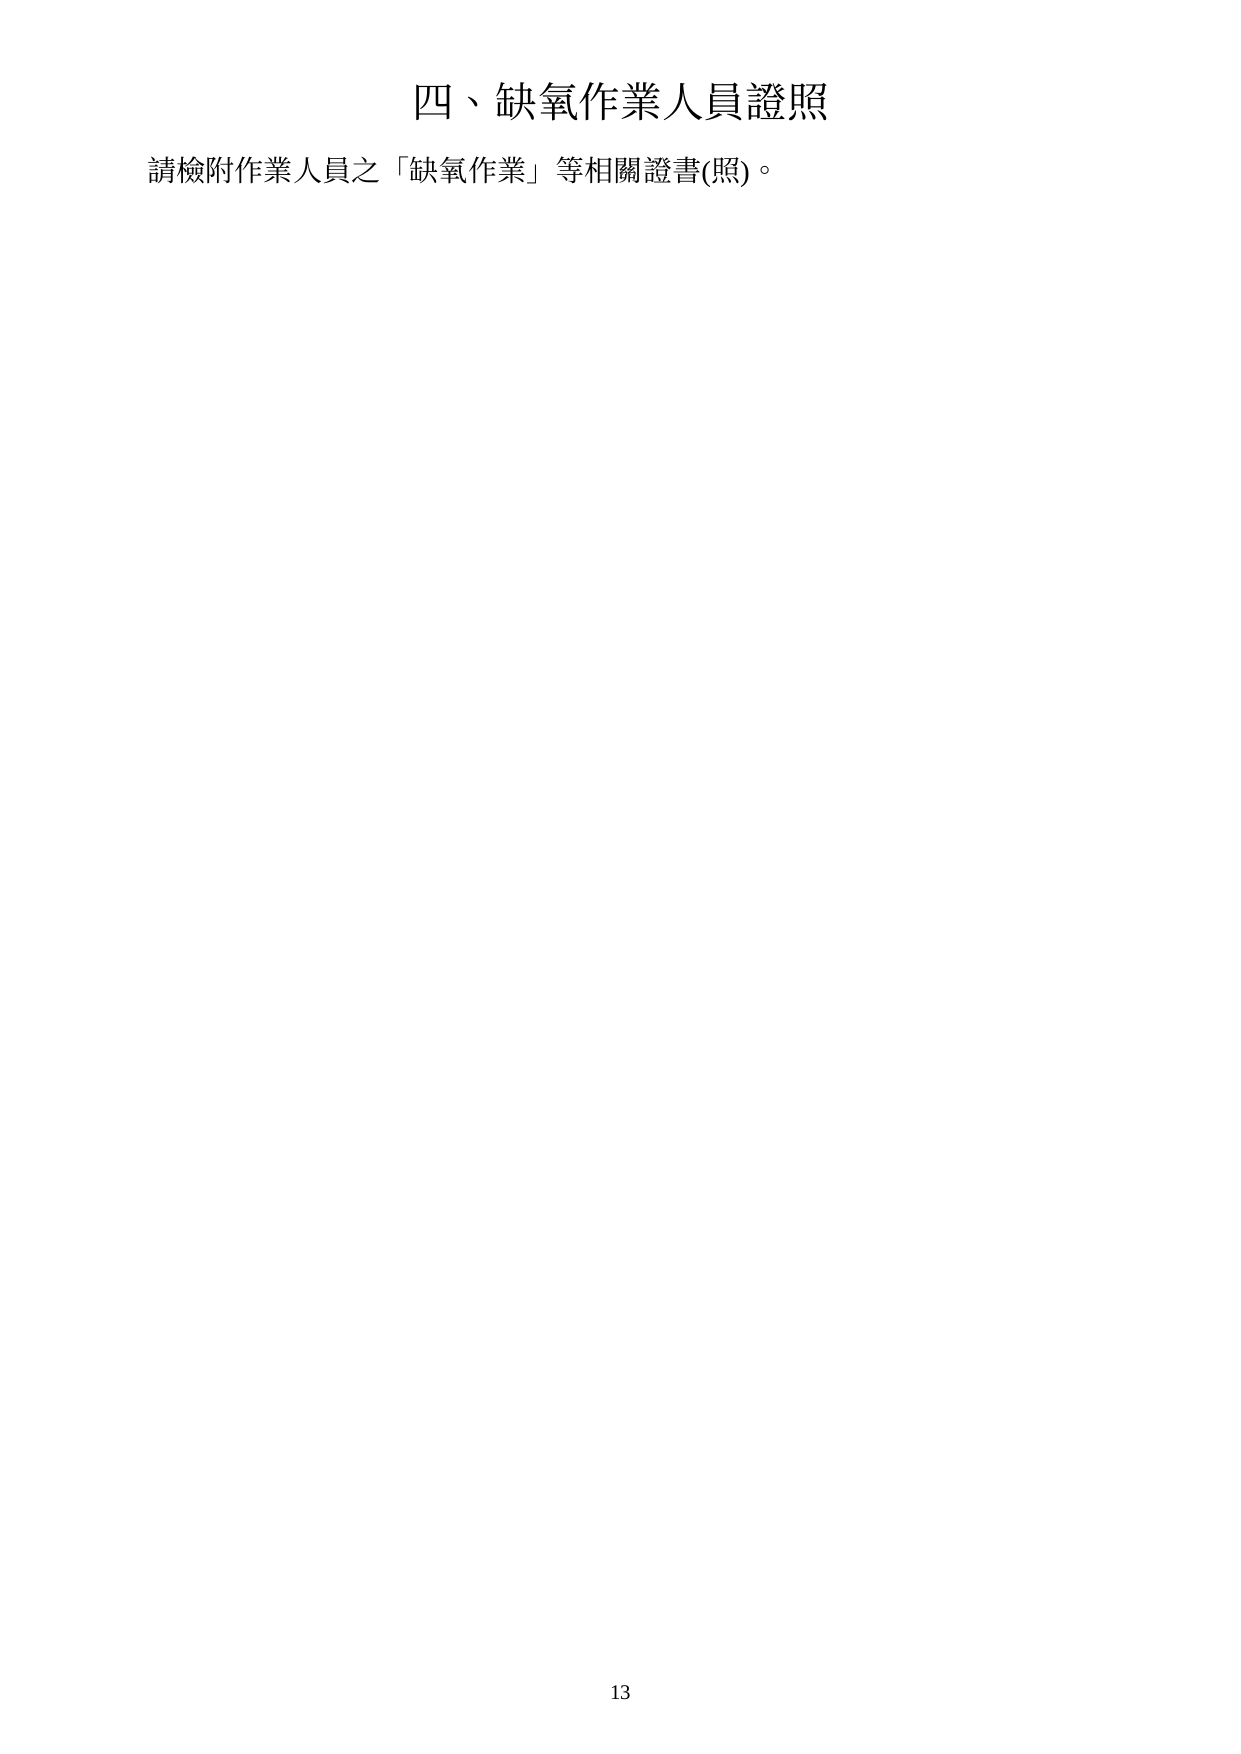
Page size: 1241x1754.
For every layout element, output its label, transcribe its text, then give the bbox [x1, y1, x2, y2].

text 請檢附作業人員之「缺氧作業」等相關證書(照)。 [147, 148, 1240, 190]
text 13 [610, 1679, 1240, 1704]
text 四、缺氧作業人員證照 [412, 69, 1240, 129]
